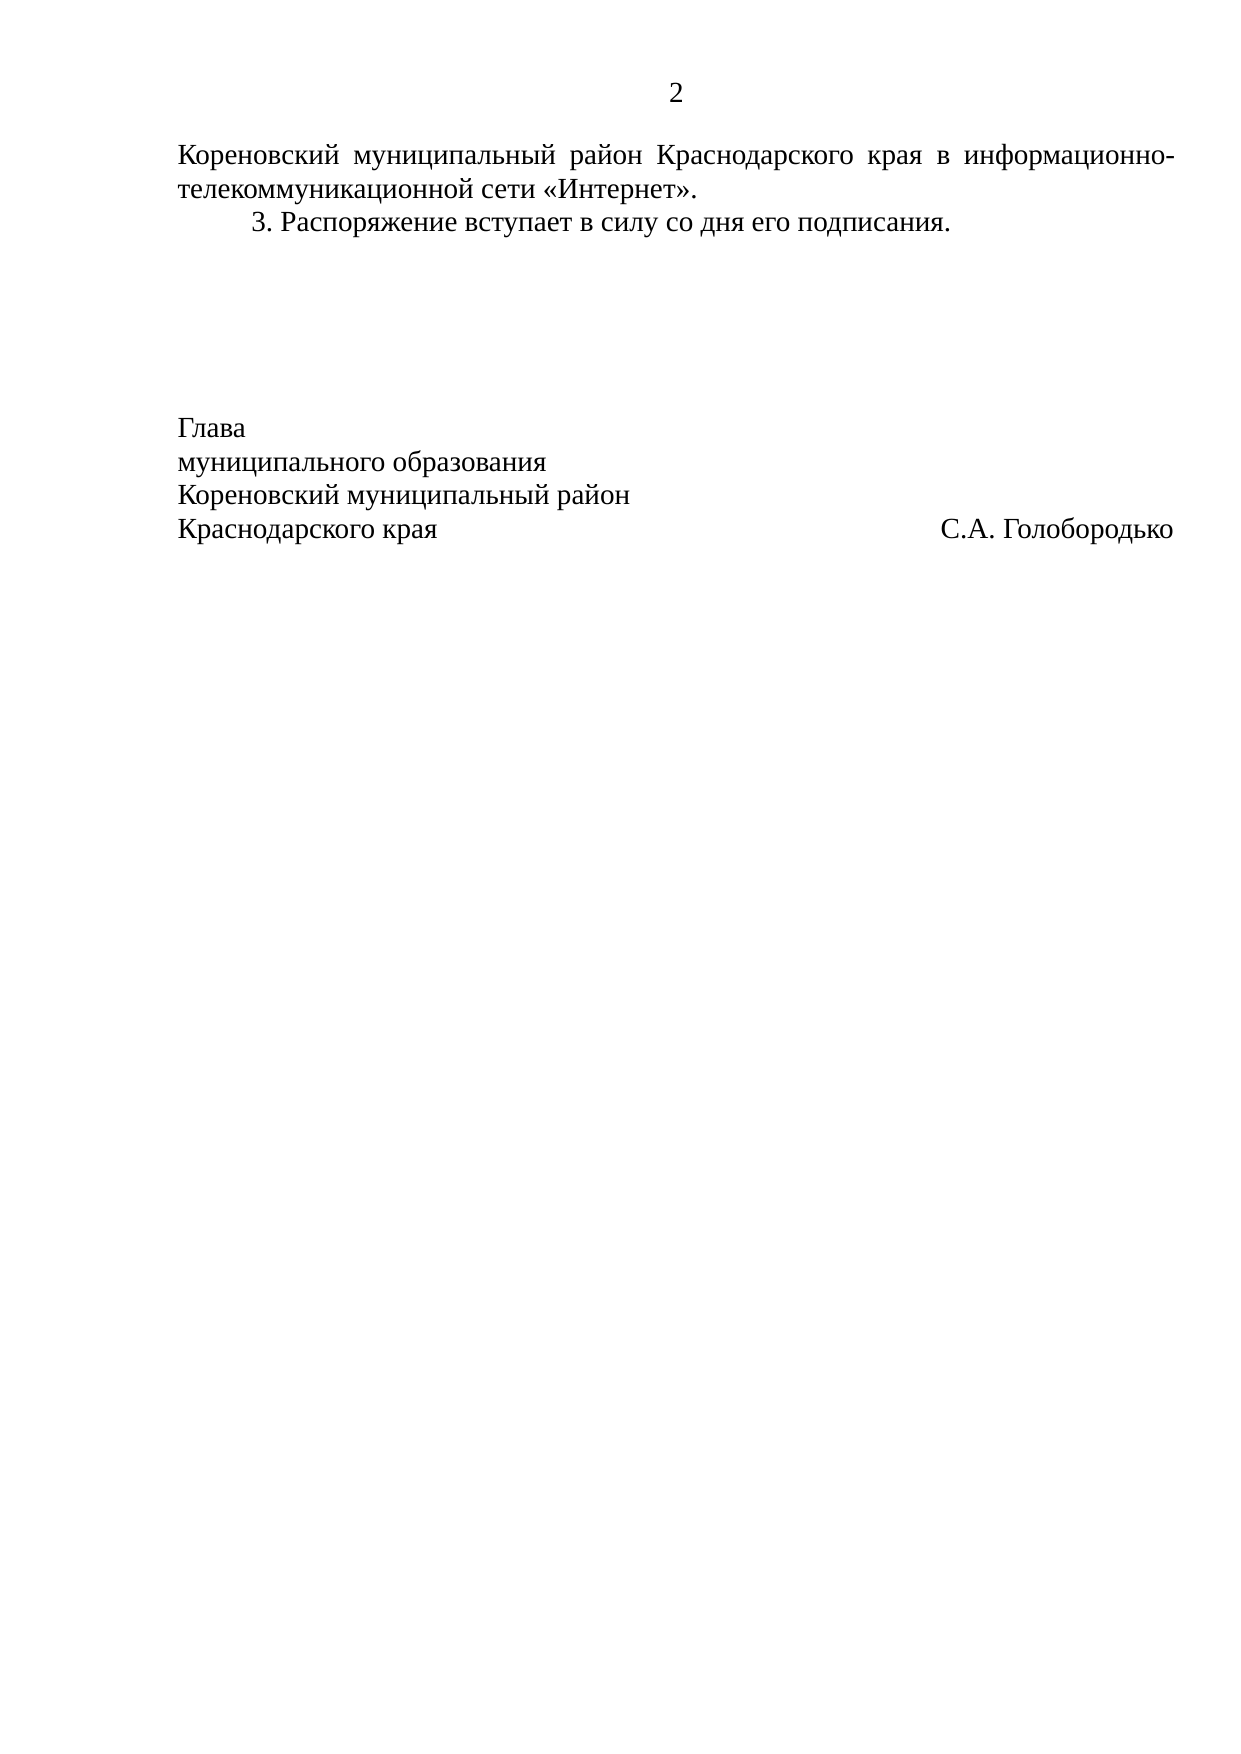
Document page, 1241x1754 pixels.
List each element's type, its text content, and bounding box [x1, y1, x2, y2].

text Глава [177, 410, 1175, 444]
text Краснодарского края С.А. Голобородько [177, 511, 1175, 544]
text муниципального образования [177, 444, 1175, 477]
text 3. Распоряжение вступает в силу со дня его подписания. [177, 204, 1175, 238]
text Кореновский муниципальный район [177, 477, 1175, 511]
text Кореновский муниципальный район Краснодарского края в информационно-телекоммуникационной сети «Интернет». [177, 137, 1175, 204]
